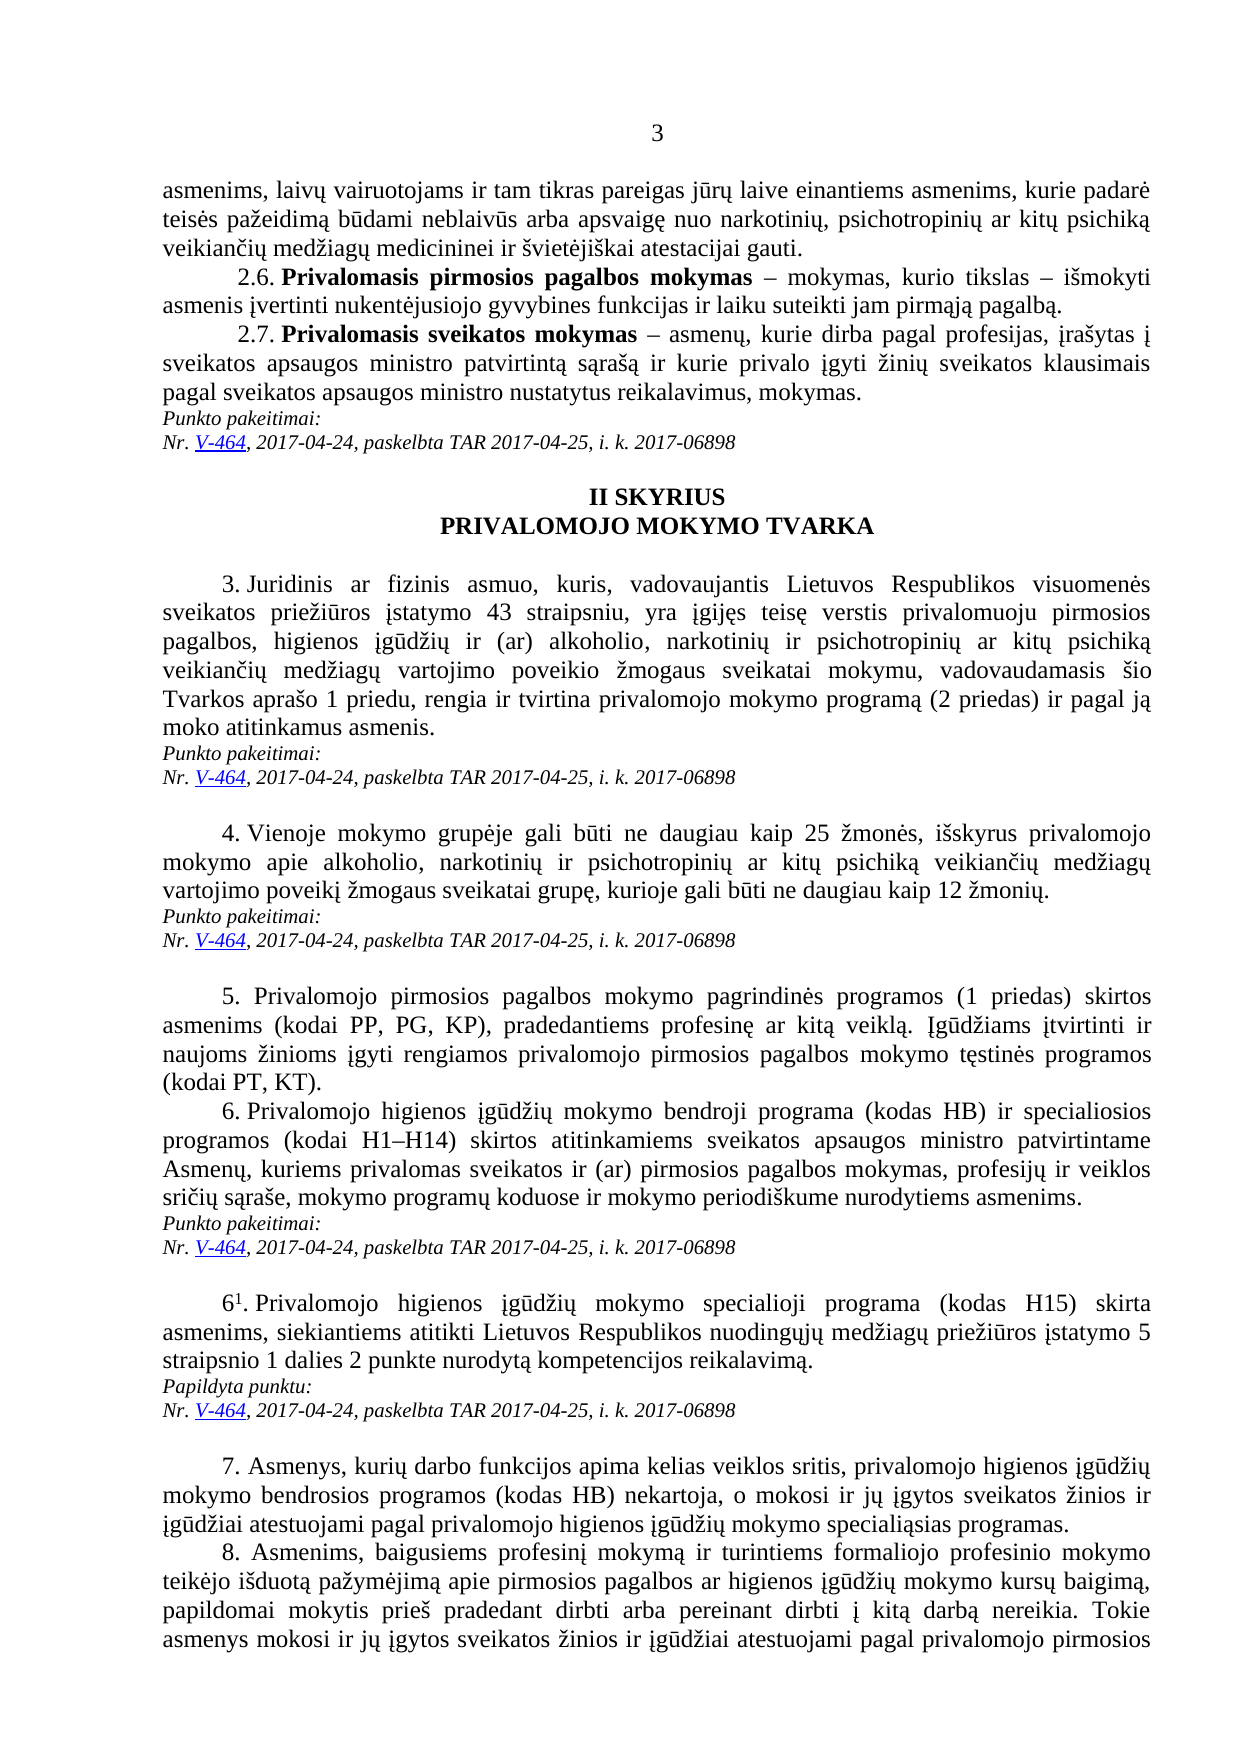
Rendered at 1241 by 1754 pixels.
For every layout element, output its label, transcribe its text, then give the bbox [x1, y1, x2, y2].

text 5. Privalomojo pirmosios pagalbos mokymo pagrindinės programos (1 priedas) skirtos asmenims (kodai PP, PG, KP), pradedantiems profesinę ar kitą veiklą. Įgūdžiams įtvirtinti ir naujoms žinioms įgyti rengiamos privalomojo pirmosios pagalbos mokymo tęstinės programos (kodai PT, KT). [162, 981, 1152, 1096]
text Nr. V-464, 2017-04-24, paskelbta TAR 2017-04-25, i. k. 2017-06898 [162, 1235, 1152, 1259]
text 7. Asmenys, kurių darbo funkcijos apima kelias veiklos sritis, privalomojo higienos įgūdžių mokymo bendrosios programos (kodas HB) nekartoja, o mokosi ir jų įgytos sveikatos žinios ir įgūdžiai atestuojami pagal privalomojo higienos įgūdžių mokymo specialiąsias programas. [162, 1451, 1152, 1537]
text 3. Juridinis ar fizinis asmuo, kuris, vadovaujantis Lietuvos Respublikos visuomenės sveikatos priežiūros įstatymo 43 straipsniu, yra įgijęs teisę verstis privalomuoju pirmosios pagalbos, higienos įgūdžių ir (ar) alkoholio, narkotinių ir psichotropinių ar kitų psichiką veikiančių medžiagų vartojimo poveikio žmogaus sveikatai mokymu, vadovaudamasis šio Tvarkos aprašo 1 priedu, rengia ir tvirtina privalomojo mokymo programą (2 priedas) ir pagal ją moko atitinkamus asmenis. [162, 569, 1152, 741]
text 6. Privalomojo higienos įgūdžių mokymo bendroji programa (kodas HB) ir specialiosios programos (kodai H1–H14) skirtos atitinkamiems sveikatos apsaugos ministro patvirtintame Asmenų, kuriems privalomas sveikatos ir (ar) pirmosios pagalbos mokymas, profesijų ir veiklos sričių sąraše, mokymo programų koduose ir mokymo periodiškume nurodytiems asmenims. [162, 1096, 1152, 1211]
text asmenims, laivų vairuotojams ir tam tikras pareigas jūrų laive einantiems asmenims, kurie padarė teisės pažeidimą būdami neblaivūs arba apsvaigę nuo narkotinių, psichotropinių ar kitų psichiką veikiančių medžiagų medicininei ir švietėjiškai atestacijai gauti. [162, 176, 1152, 262]
text Nr. V-464, 2017-04-24, paskelbta TAR 2017-04-25, i. k. 2017-06898 [162, 928, 1152, 952]
text Nr. V-464, 2017-04-24, paskelbta TAR 2017-04-25, i. k. 2017-06898 [162, 430, 1152, 454]
text Nr. V-464, 2017-04-24, paskelbta TAR 2017-04-25, i. k. 2017-06898 [162, 1398, 1152, 1422]
text 61. Privalomojo higienos įgūdžių mokymo specialioji programa (kodas H15) skirta asmenims, siekiantiems atitikti Lietuvos Respublikos nuodingųjų medžiagų priežiūros įstatymo 5 straipsnio 1 dalies 2 punkte nurodytą kompetencijos reikalavimą. [162, 1288, 1152, 1374]
text Punkto pakeitimai: [162, 741, 1152, 765]
text Papildyta punktu: [162, 1374, 1152, 1398]
text 2.7. Privalomasis sveikatos mokymas – asmenų, kurie dirba pagal profesijas, įrašytas į sveikatos apsaugos ministro patvirtintą sąrašą ir kurie privalo įgyti žinių sveikatos klausimais pagal sveikatos apsaugos ministro nustatytus reikalavimus, mokymas. [162, 319, 1152, 406]
text 4. Vienoje mokymo grupėje gali būti ne daugiau kaip 25 žmonės, išskyrus privalomojo mokymo apie alkoholio, narkotinių ir psichotropinių ar kitų psichiką veikiančių medžiagų vartojimo poveikį žmogaus sveikatai grupę, kurioje gali būti ne daugiau kaip 12 žmonių. [162, 818, 1152, 904]
text PRIVALOMOJO MOKYMO TVARKA [162, 511, 1152, 540]
text 8. Asmenims, baigusiems profesinį mokymą ir turintiems formaliojo profesinio mokymo teikėjo išduotą pažymėjimą apie pirmosios pagalbos ar higienos įgūdžių mokymo kursų baigimą, papildomai mokytis prieš pradedant dirbti arba pereinant dirbti į kitą darbą nereikia. Tokie asmenys mokosi ir jų įgytos sveikatos žinios ir įgūdžiai atestuojami pagal privalomojo pirmosios [162, 1537, 1152, 1652]
text Nr. V-464, 2017-04-24, paskelbta TAR 2017-04-25, i. k. 2017-06898 [162, 765, 1152, 789]
text Punkto pakeitimai: [162, 1211, 1152, 1235]
text 2.6. Privalomasis pirmosios pagalbos mokymas – mokymas, kurio tikslas – išmokyti asmenis įvertinti nukentėjusiojo gyvybines funkcijas ir laiku suteikti jam pirmąją pagalbą. [162, 262, 1152, 319]
text II SKYRIUS [162, 482, 1152, 511]
text Punkto pakeitimai: [162, 406, 1152, 430]
text Punkto pakeitimai: [162, 904, 1152, 928]
